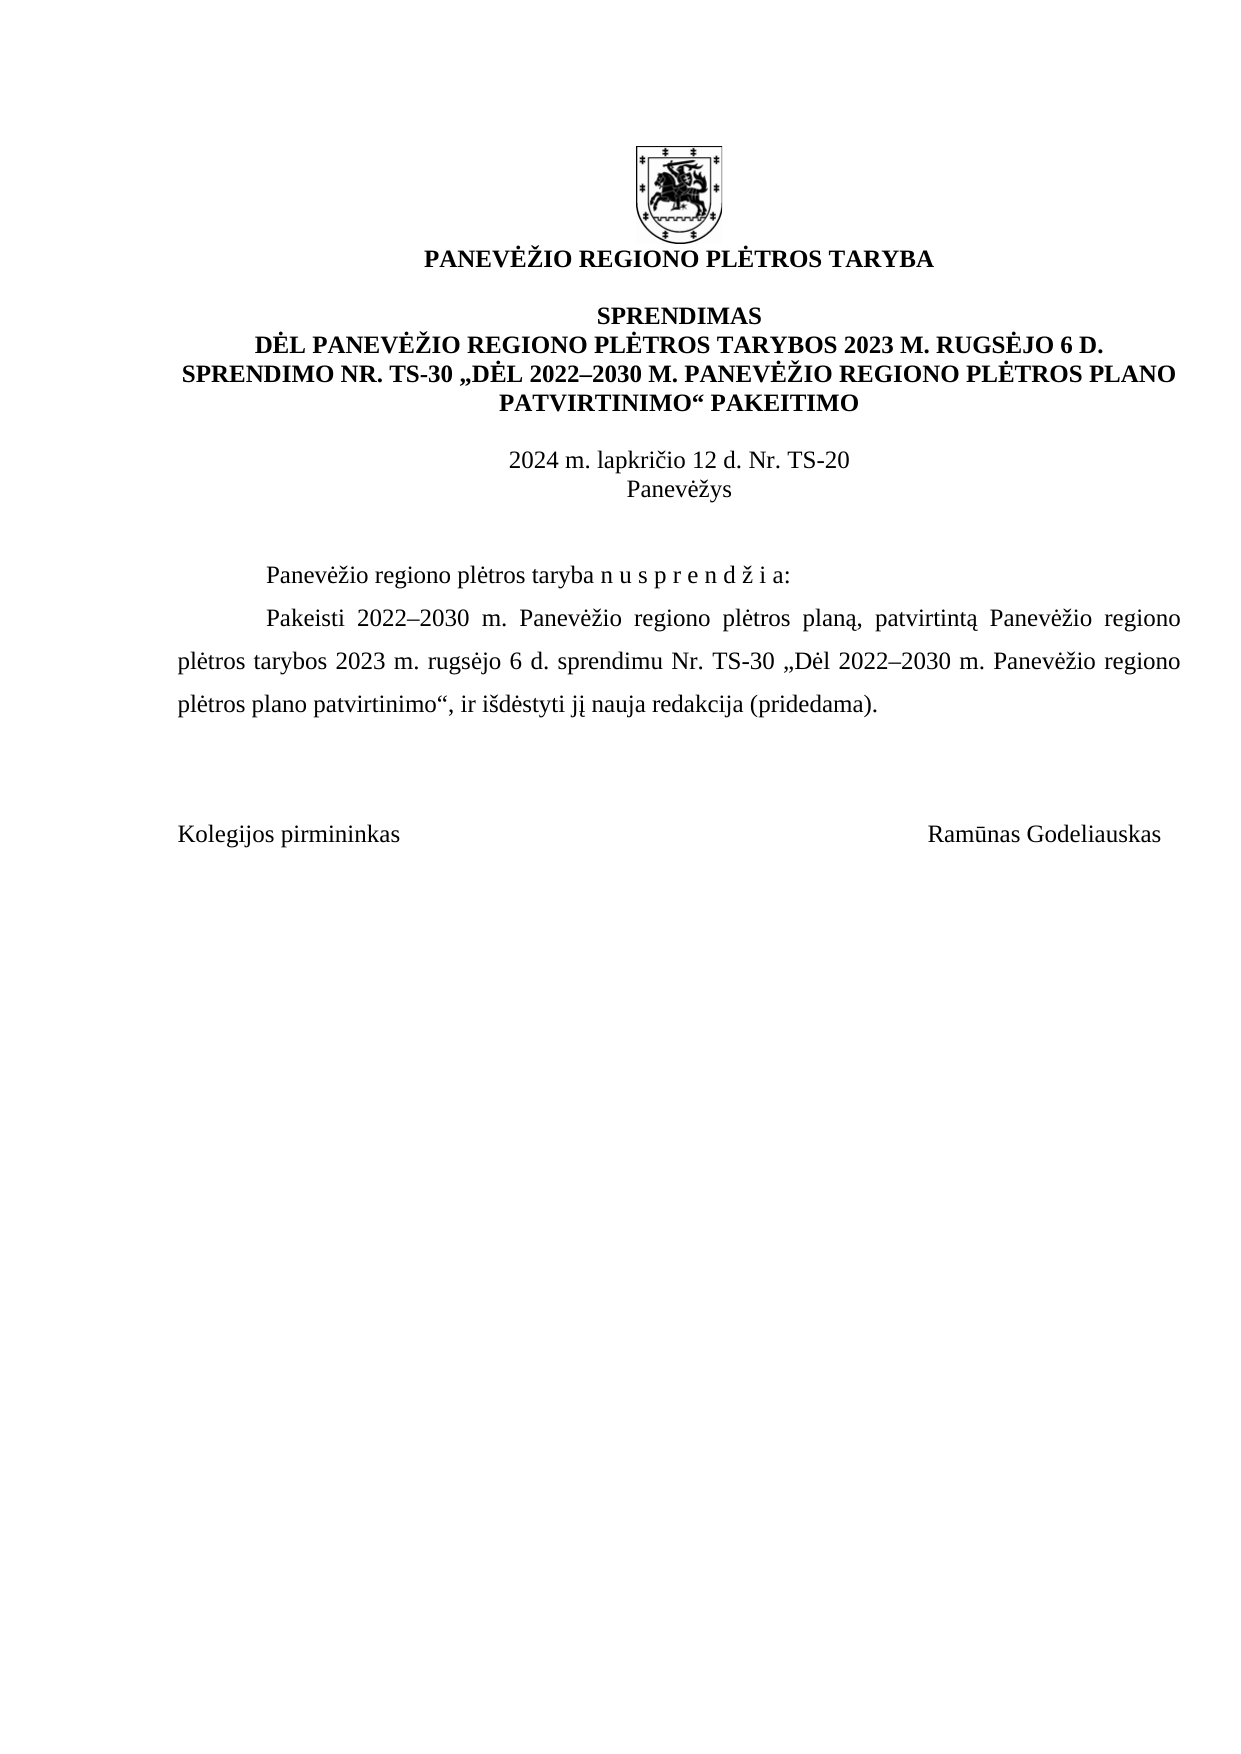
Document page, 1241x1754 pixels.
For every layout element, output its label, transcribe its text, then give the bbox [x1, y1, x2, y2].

text 2024 m. lapkričio 12 d. Nr. TS-20 [177, 445, 1181, 474]
text Panevėžio regiono plėtros taryba n u s p r e n d ž i a: [177, 560, 1181, 589]
text Pakeisti 2022–2030 m. Panevėžio regiono plėtros planą, patvirtintą Panevėžio regiono plėtros tarybos 2023 m. rugsėjo 6 d. sprendimu Nr. TS-30 „Dėl 2022–2030 m. Panevėžio regiono plėtros plano patvirtinimo“, ir išdėstyti jį nauja redakcija (pridedama). [177, 603, 1181, 718]
text SPRENDIMAS [177, 301, 1181, 330]
text Panevėžys [177, 474, 1181, 503]
subtitle PANEVĖŽIO REGIONO PLĖTROS TARYBA [177, 244, 1181, 273]
text Kolegijos pirmininkas Ramūnas Godeliauskas [177, 819, 1181, 848]
text DĖL PANEVĖŽIO REGIONO PLĖTROS TARYBOS 2023 M. RUGSĖJO 6 D. SPRENDIMO NR. TS-30 „DĖL 2022–2030 M. PANEVĖŽIO REGIONO PLĖTROS PLANO PATVIRTINIMO“ PAKEITIMO [177, 330, 1181, 416]
